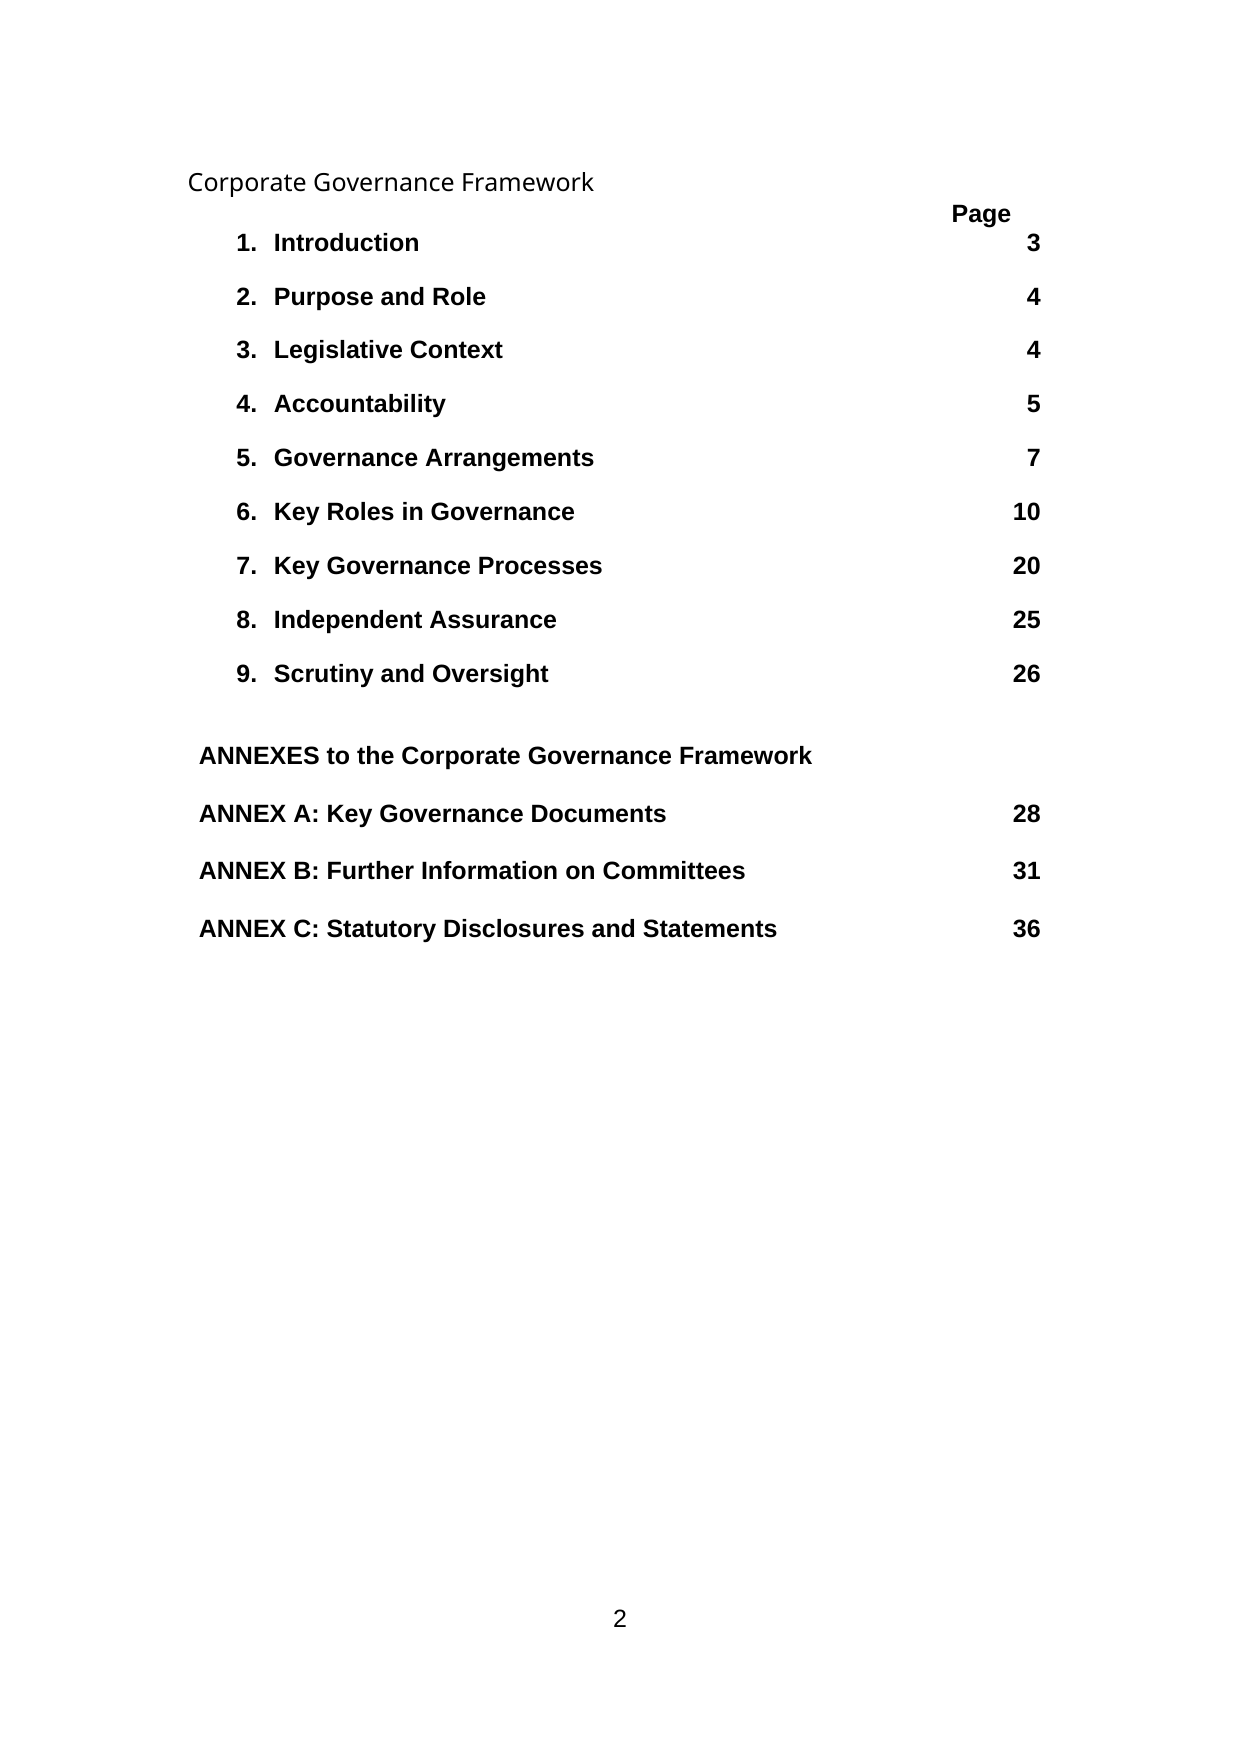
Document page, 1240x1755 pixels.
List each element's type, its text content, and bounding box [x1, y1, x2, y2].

table_cell ANNEX A: Key Governance Documents [188, 799, 940, 856]
table_cell ANNEXES to the Corporate Governance Framework [188, 713, 940, 799]
table_cell 31 [940, 856, 1052, 914]
table_cell 4 [940, 282, 1052, 336]
table_cell Legislative Context [188, 336, 940, 389]
table_cell Accountability [188, 389, 940, 443]
table_cell Introduction [188, 228, 940, 282]
table_cell Scrutiny and Oversight [188, 659, 940, 712]
table_cell 36 [940, 914, 1052, 971]
table_cell Purpose and Role [188, 282, 940, 336]
table_cell Independent Assurance [188, 605, 940, 659]
table_header [188, 199, 940, 228]
table_cell Governance Arrangements [188, 443, 940, 497]
table_cell [940, 971, 1052, 1000]
table_cell 7 [940, 443, 1052, 497]
table_cell 4 [940, 336, 1052, 389]
table_cell [940, 1000, 1052, 1029]
table_cell 25 [940, 605, 1052, 659]
table_cell 3 [940, 228, 1052, 282]
table_cell 28 [940, 799, 1052, 856]
table_cell 20 [940, 551, 1052, 605]
table_cell ANNEX C: Statutory Disclosures and Statements [188, 914, 940, 971]
text Corporate Governance Framework [187, 165, 1147, 199]
table_cell [188, 971, 940, 1000]
table_cell 26 [940, 659, 1052, 712]
table_cell Key Governance Processes [188, 551, 940, 605]
table_cell 10 [940, 497, 1052, 551]
table_cell ANNEX B: Further Information on Committees [188, 856, 940, 914]
table_cell Key Roles in Governance [188, 497, 940, 551]
table_cell [940, 713, 1052, 799]
table_cell [188, 1000, 940, 1029]
table_cell 5 [940, 389, 1052, 443]
table_header Page [940, 199, 1052, 228]
